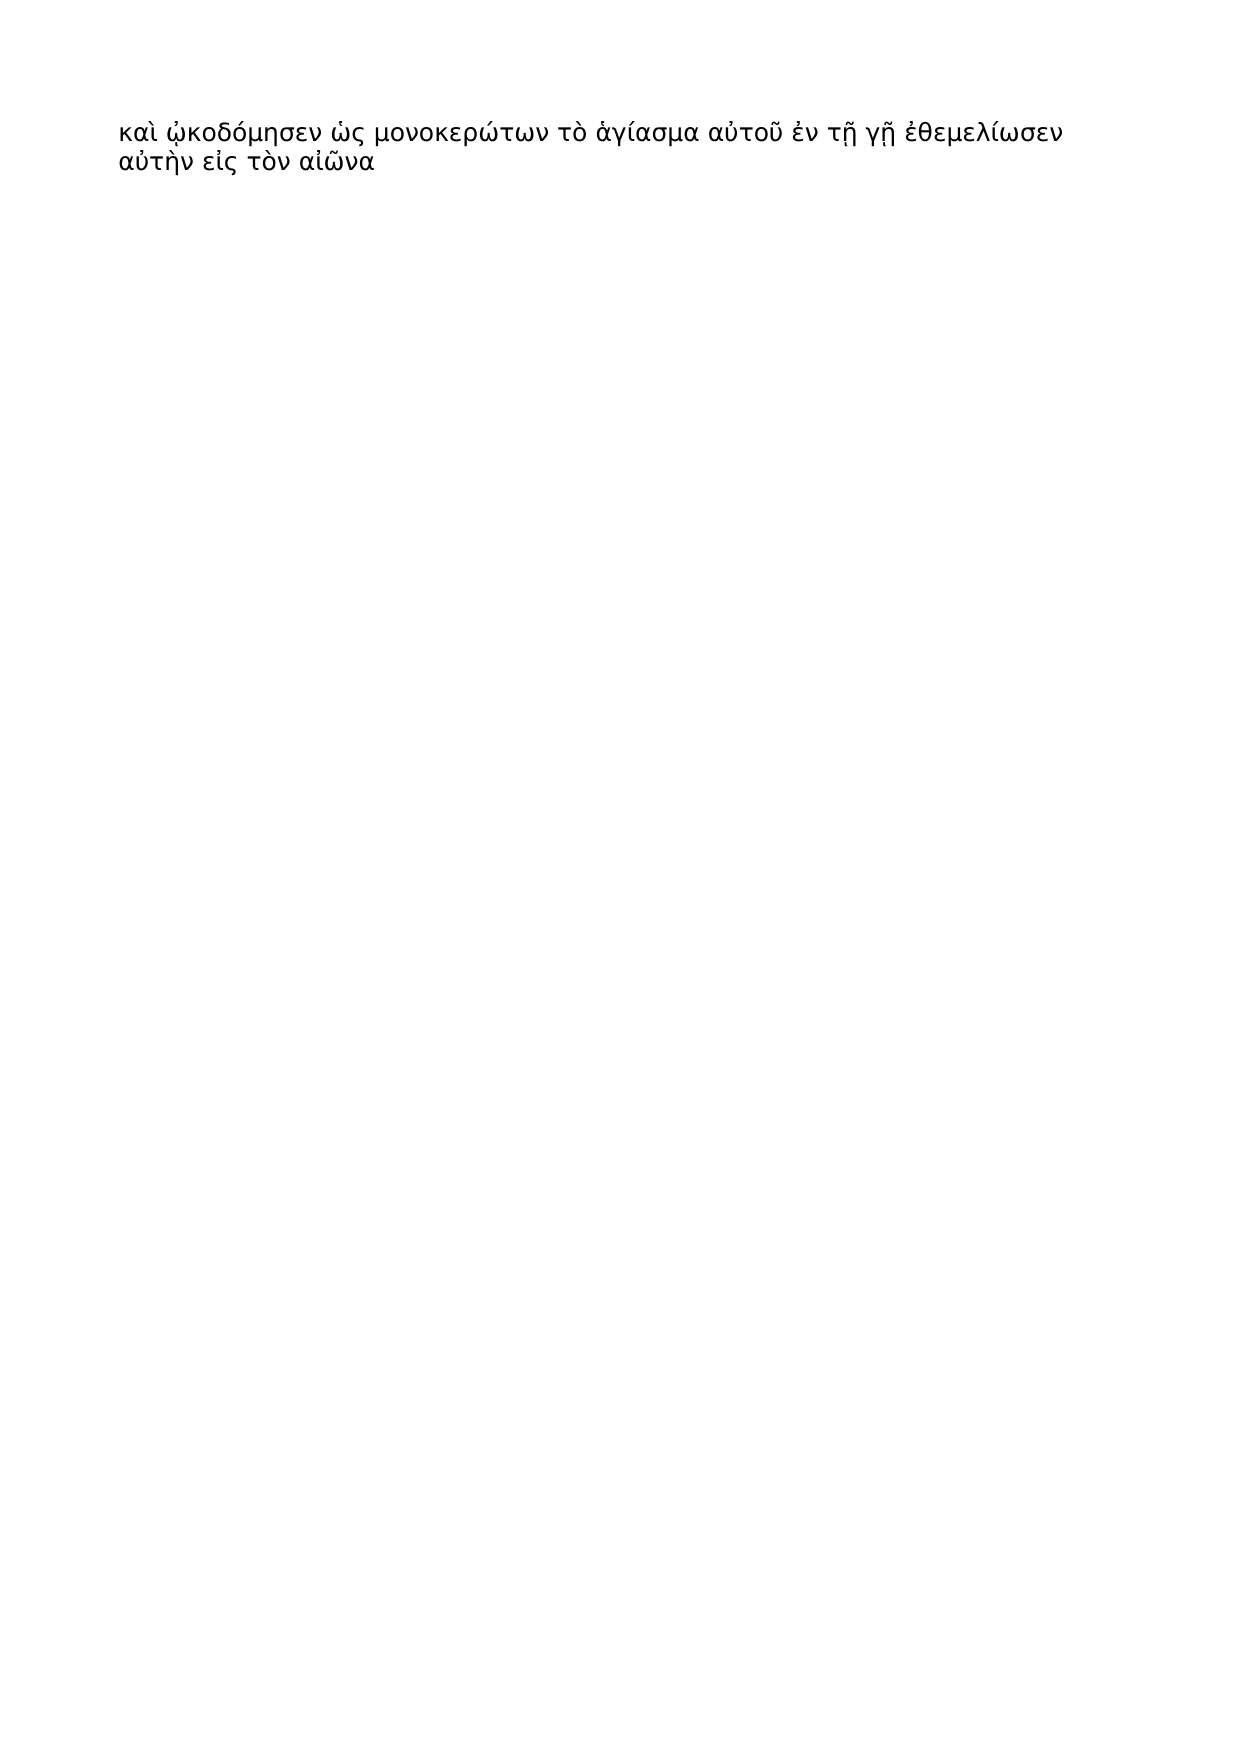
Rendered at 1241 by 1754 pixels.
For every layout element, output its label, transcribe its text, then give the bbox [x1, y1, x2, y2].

text καὶ ᾠκοδόμησεν ὡς μονοκερώτων τὸ ἁγίασμα αὐτοῦ ἐν τῇ γῇ ἐθεμελίωσεν αὐτὴν εἰς τὸν αἰῶνα [118, 118, 1122, 176]
